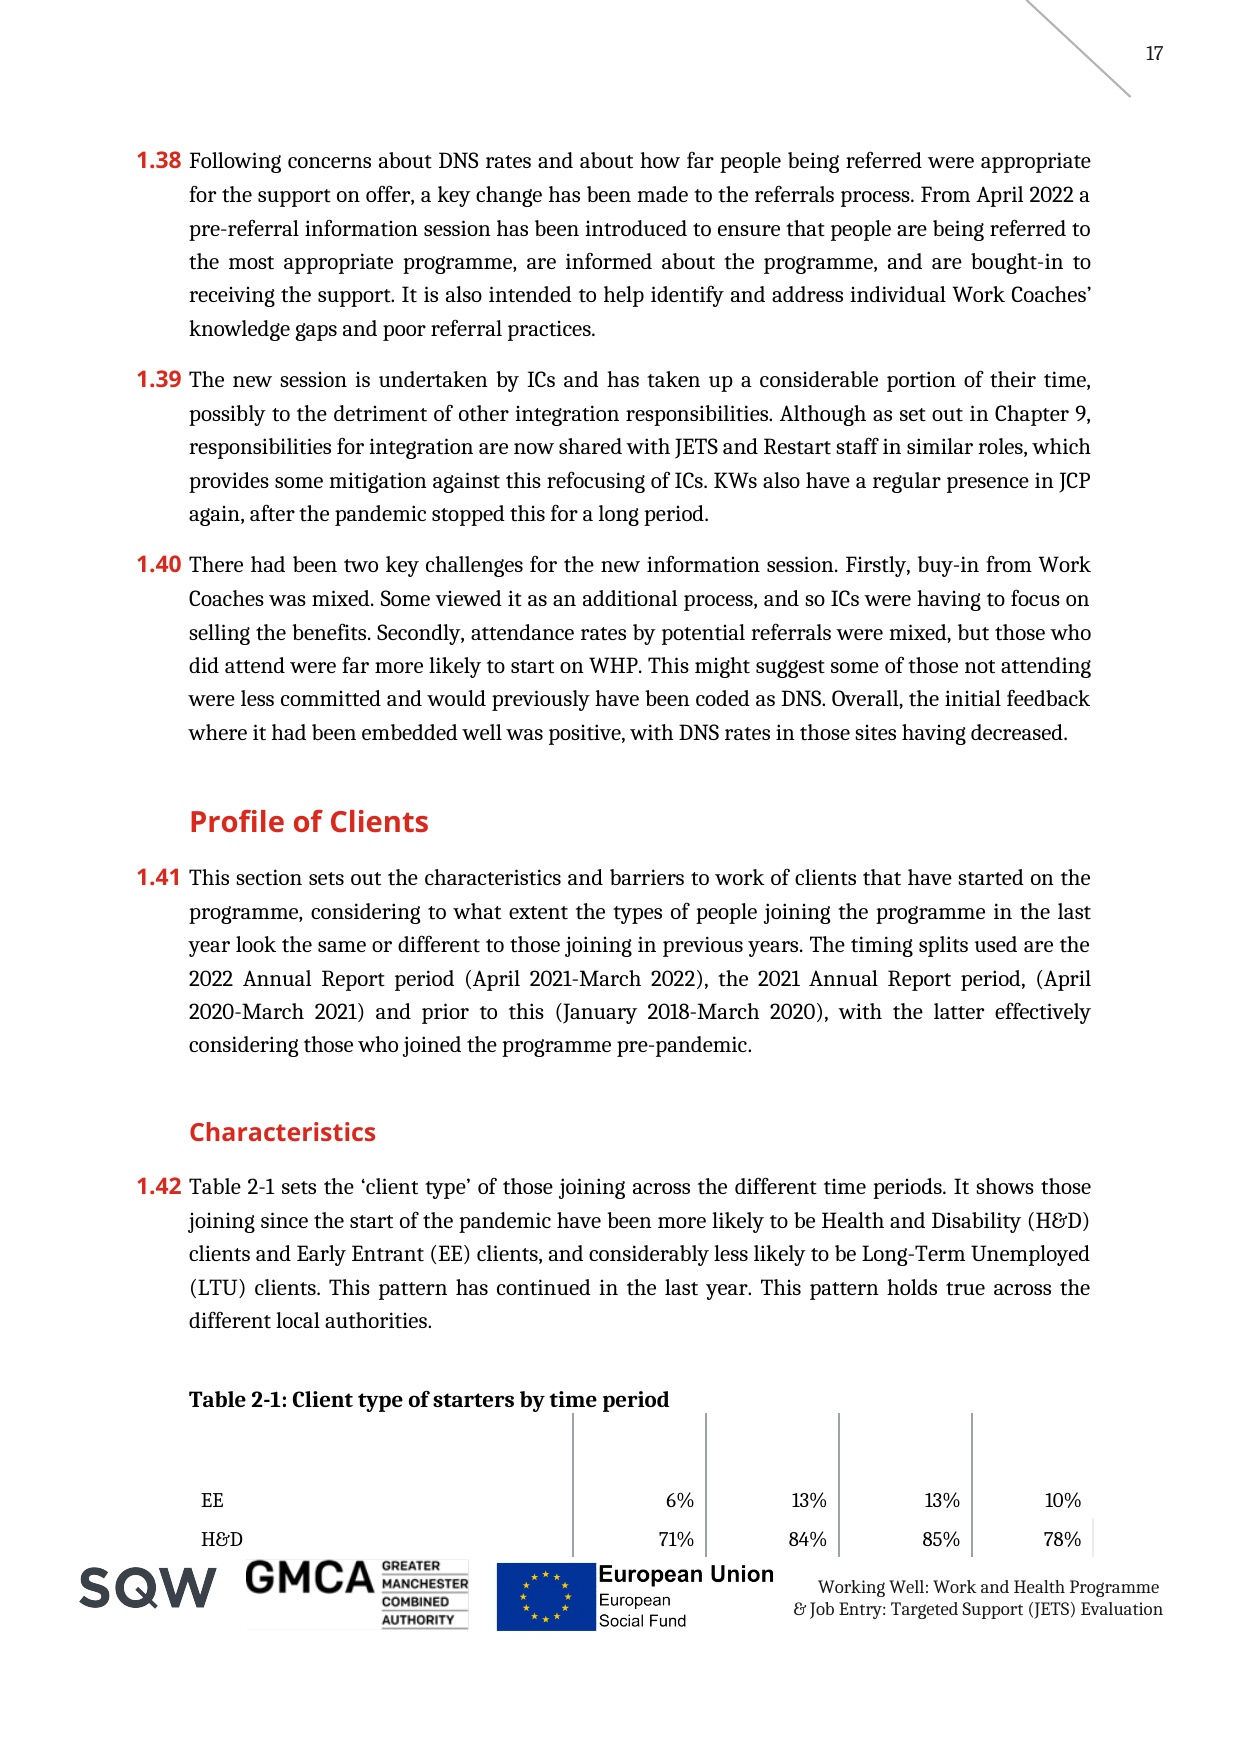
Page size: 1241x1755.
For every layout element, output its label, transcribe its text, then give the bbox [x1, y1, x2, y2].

text Table 2‑1: Client type of starters by time period [189, 1380, 1093, 1413]
table_cell 6% [574, 1479, 705, 1518]
subtitle Characteristics [189, 1115, 1093, 1149]
table_cell 13% [707, 1479, 838, 1518]
table_header Apr-21 to Mar-22 [840, 1413, 971, 1479]
table_cell 71% [574, 1518, 705, 1557]
table_cell 10% [973, 1479, 1093, 1518]
table_header All starts [973, 1413, 1093, 1479]
list Table 2‑1 sets the ‘client type’ of those joining across the different time periods. It shows those joining since the start of the pandemic have been more likely to be Health and Disability (H&D) clients and Early Entrant (EE) clients, and considerably less likely to be Long-Term Unemployed (LTU) clients. This pattern has continued in the last year. This pattern holds true across the different local authorities. [136, 1167, 1093, 1334]
table_header Client type [190, 1413, 572, 1479]
table_cell EE [190, 1479, 572, 1518]
list Following concerns about DNS rates and about how far people being referred were appropriate for the support on offer, a key change has been made to the referrals process. From April 2022 a pre-referral information session has been introduced to ensure that people are being referred to the most appropriate programme, are informed about the programme, and are bought-in to receiving the support. It is also intended to help identify and address individual Work Coaches’ knowledge gaps and poor referral practices. [136, 142, 1093, 342]
table_cell 13% [840, 1479, 971, 1518]
list This section sets out the characteristics and barriers to work of clients that have started on the programme, considering to what extent the types of people joining the programme in the last year look the same or different to those joining in previous years. The timing splits used are the 2022 Annual Report period (April 2021-March 2022), the 2021 Annual Report period, (April 2020-March 2021) and prior to this (January 2018-March 2020), with the latter effectively considering those who joined the programme pre-pandemic. [136, 858, 1093, 1058]
table_cell 85% [840, 1518, 971, 1557]
subtitle Profile of Clients [189, 802, 1093, 840]
list There had been two key challenges for the new information session. Firstly, buy-in from Work Coaches was mixed. Some viewed it as an additional process, and so ICs were having to focus on selling the benefits. Secondly, attendance rates by potential referrals were mixed, but those who did attend were far more likely to start on WHP. This might suggest some of those not attending were less committed and would previously have been coded as DNS. Overall, the initial feedback where it had been embedded well was positive, with DNS rates in those sites having decreased. [136, 546, 1093, 746]
table_cell H&D [190, 1518, 572, 1557]
table_header Jan-18 to Mar-20 [574, 1413, 705, 1479]
table_cell 84% [707, 1518, 838, 1557]
table_header Apr-20 to Mar-21 [707, 1413, 838, 1479]
table_cell 78% [973, 1518, 1092, 1557]
list The new session is undertaken by ICs and has taken up a considerable portion of their time, possibly to the detriment of other integration responsibilities. Although as set out in Chapter 9, responsibilities for integration are now shared with JETS and Restart staff in similar roles, which provides some mitigation against this refocusing of ICs. KWs also have a regular presence in JCP again, after the pandemic stopped this for a long period. [136, 361, 1093, 527]
